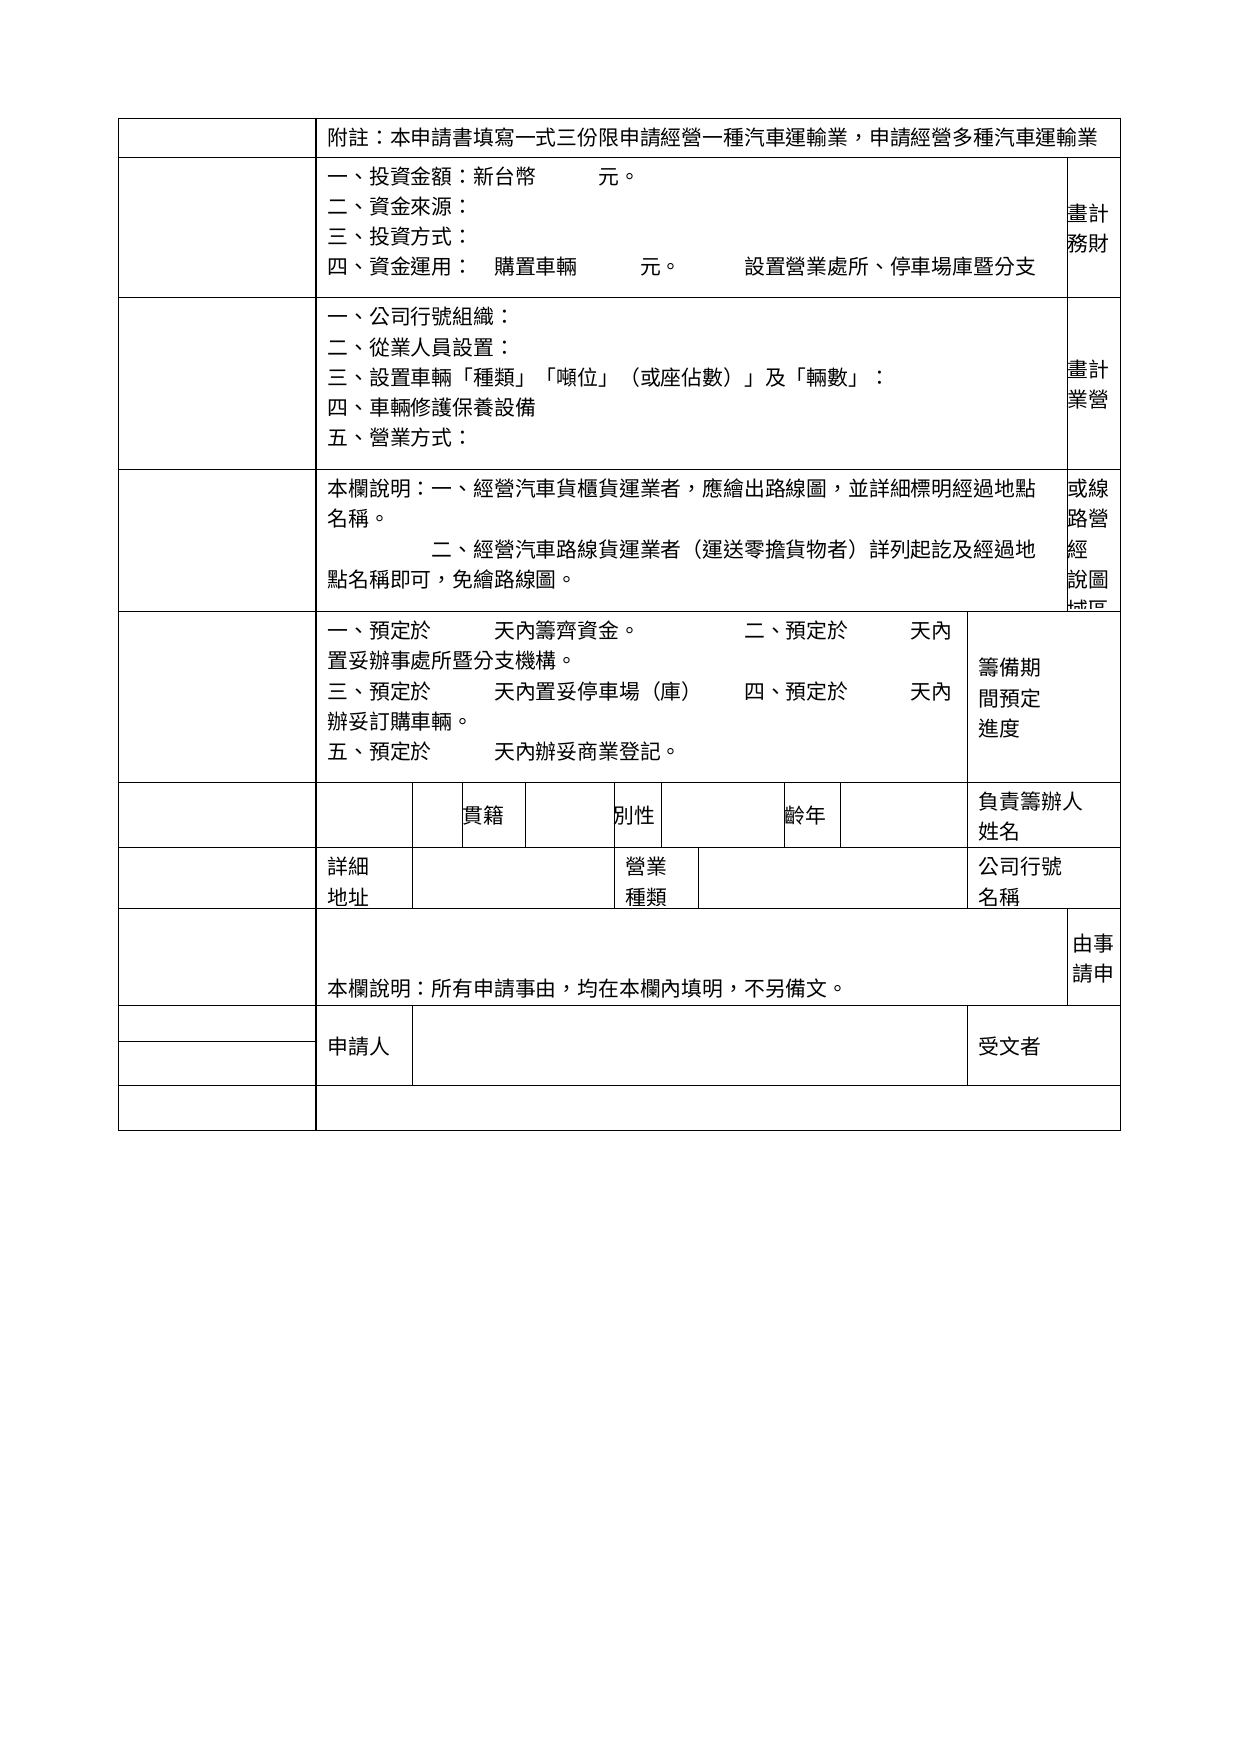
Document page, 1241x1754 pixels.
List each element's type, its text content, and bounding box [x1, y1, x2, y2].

table_cell [317, 783, 412, 847]
table_cell [841, 783, 967, 847]
table_cell [413, 1006, 967, 1085]
table_header 附表一 [317, 1086, 1120, 1130]
table_header 公司行號 名稱 [968, 848, 1120, 908]
table_cell [119, 848, 314, 908]
table_cell [662, 783, 784, 847]
table_header 籌備期 間預定 進度 [968, 612, 1120, 782]
table_cell [119, 1042, 314, 1085]
table_cell 一、投資金額：新台幣 元。 二、資金來源： 三、投資方式： 四、資金運用： 購置車輛 元。 設置營業處所、停車場庫暨分支機構及一切設備等 元。 其他支出 元。 週轉資金 元。 [317, 158, 1067, 297]
table_header 或線路營經 說圖域區 [1068, 470, 1120, 611]
table_cell 本欄說明：所有申請事由，均在本欄內填明，不另備文。 [317, 909, 1067, 1005]
table_cell [413, 848, 614, 908]
table_cell [119, 783, 314, 847]
table_cell [699, 848, 967, 908]
table_cell 申請人 [317, 1006, 412, 1085]
table_header 畫計務財 [1068, 158, 1120, 297]
table_cell [413, 783, 462, 847]
table_header 附註：本申請書填寫一式三份限申請經營一種汽車運輸業，申請經營多種汽車運輸業應各填一式三份。 [317, 119, 1120, 157]
table_header 由事請申 [1068, 909, 1120, 1005]
table_cell 一、公司行號組織： 二、從業人員設置： 三、設置車輛「種類」「噸位」（或座佔數）」及「輛數」： 四、車輛修護保養設備 五、營業方式： 本欄說明：申請經營公路汽車客運業及市區貨運業客運業者，此欄免填，應另附自擬詳細營業計畫。 [317, 298, 1067, 469]
table_header 畫計業營 [1068, 298, 1120, 469]
table_cell 一、預定於 天內籌齊資金。 二、預定於 天內置妥辦事處所暨分支機構。 三、預定於 天內置妥停車場（庫） 四、預定於 天內辦妥訂購車輛。 五、預定於 天內辦妥商業登記。 六、預定於 天內置妥保養場地或與政府立案之修車廠訂妥檢修車輛合約。 七、預定於 天辦妥其他有關全部事項（置妥全部生財家具及營業上應有之各項設備）。 本欄說明：本欄各項所填預定天數，一律自核准籌備之日起算。 [317, 612, 967, 782]
table_header 負責籌辦人 姓名 [968, 783, 1120, 847]
table_cell [119, 1006, 314, 1041]
table_header 受文者 [968, 1006, 1120, 1085]
table_cell 營業 種類 [615, 848, 698, 908]
table_cell 詳細 地址 [317, 848, 412, 908]
table_cell 本欄說明：一、經營汽車貨櫃貨運業者，應繪出路線圖，並詳細標明經過地點名稱。 二、經營汽車路線貨運業者（運送零擔貨物者）詳列起訖及經過地點名稱即可，免繪路線圖。 三、經營計程車客運業者，填列擬經營區域之地點即可，免繪路線圖。 四、經營遊覽車客運業、小客車租賃業及汽車貨運業者，此欄免填。 五、經營公路汽車客運業及市區汽車客運業者，此欄免填。應另填附「申請經營路線圖說表」每線一式三份。 [317, 470, 1067, 611]
table_cell [526, 783, 614, 847]
table_cell 貫籍 [463, 783, 525, 847]
table_cell 別性 [615, 783, 661, 847]
table_cell 齡年 [785, 783, 840, 847]
